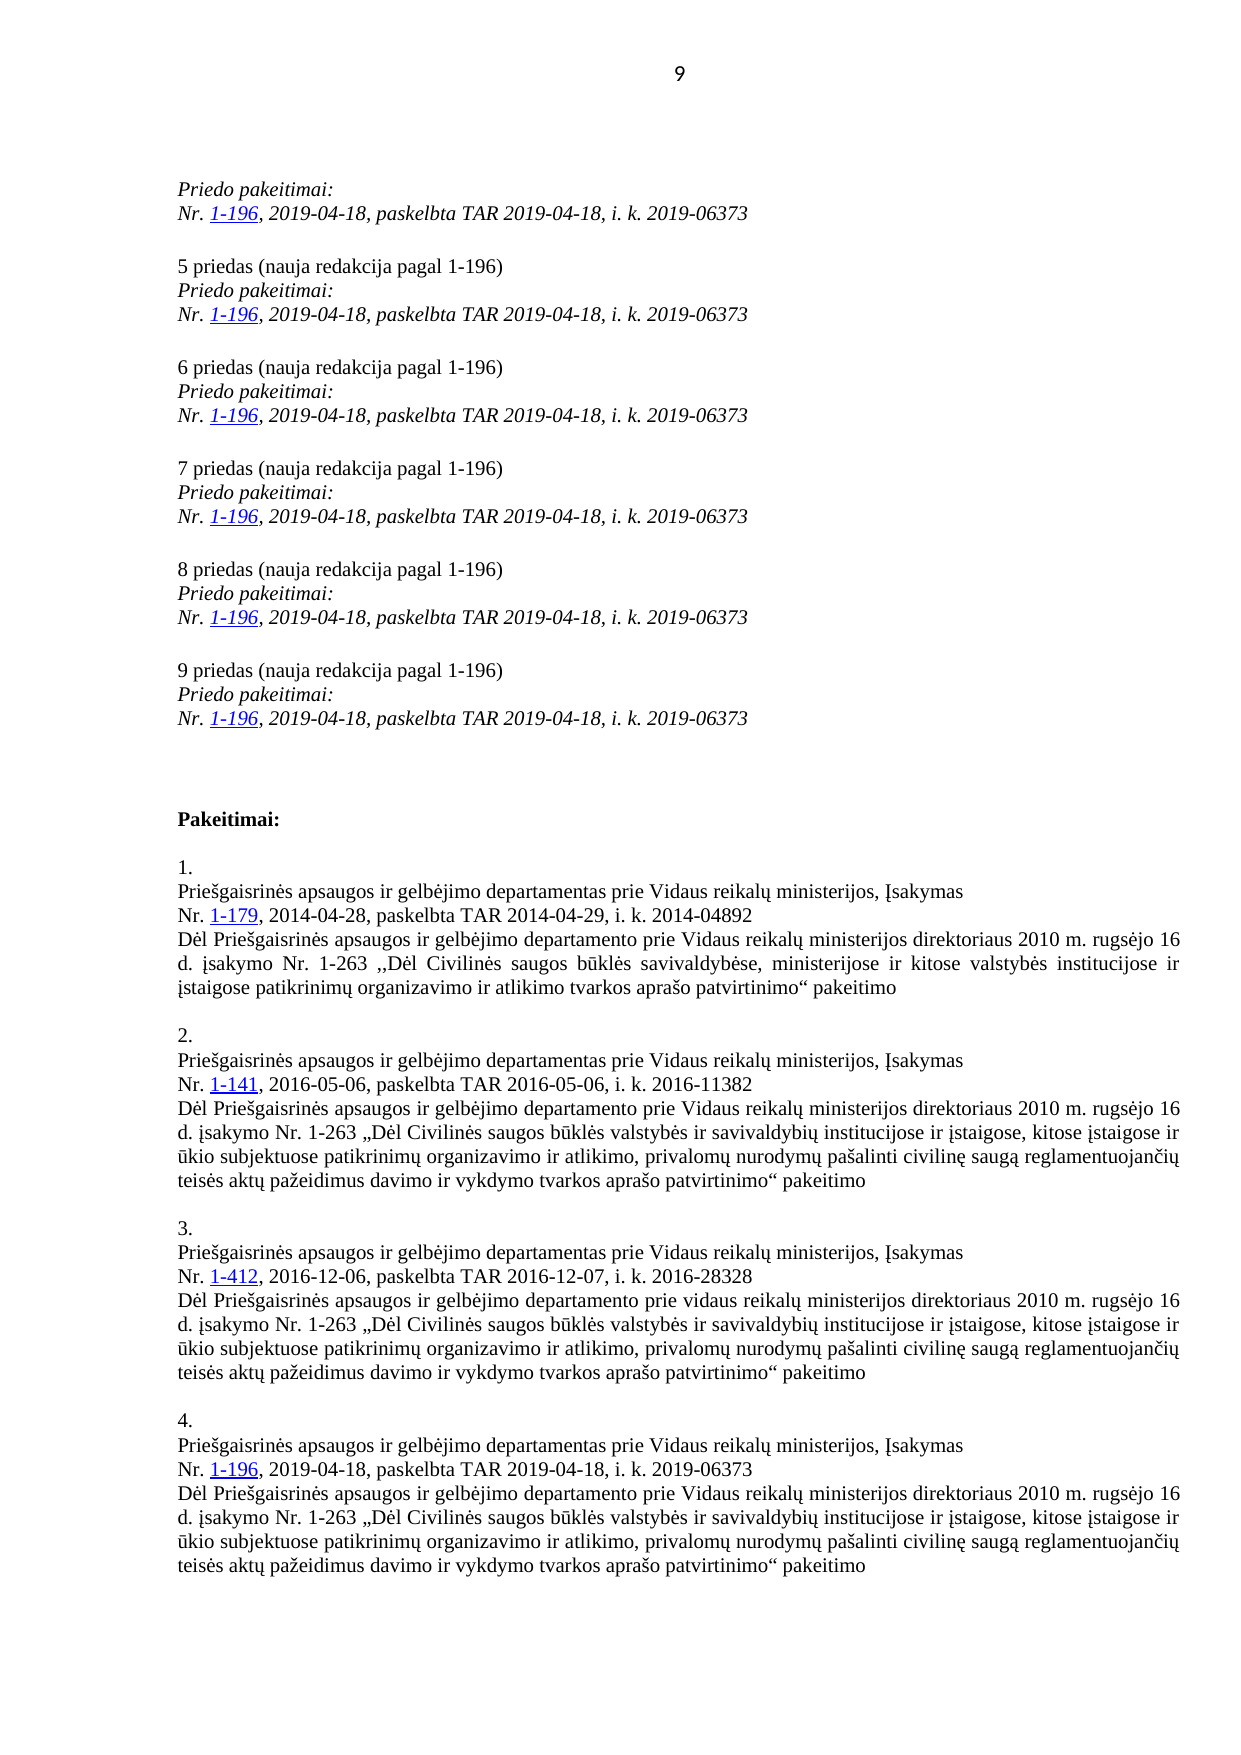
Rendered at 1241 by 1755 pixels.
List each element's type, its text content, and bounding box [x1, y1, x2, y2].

text Dėl Priešgaisrinės apsaugos ir gelbėjimo departamento prie Vidaus reikalų ministerijos direktoriaus 2010 m. rugsėjo 16 d. įsakymo Nr. 1-263 „Dėl Civilinės saugos būklės valstybės ir savivaldybių institucijose ir įstaigose, kitose įstaigose ir ūkio subjektuose patikrinimų organizavimo ir atlikimo, privalomų nurodymų pašalinti civilinę saugą reglamentuojančių teisės aktų pažeidimus davimo ir vykdymo tvarkos aprašo patvirtinimo“ pakeitimo [177, 1481, 1181, 1577]
text Nr. 1-196, 2019-04-18, paskelbta TAR 2019-04-18, i. k. 2019-06373 [177, 504, 1181, 528]
text 9 priedas (nauja redakcija pagal 1-196) [177, 658, 1181, 682]
text 6 priedas (nauja redakcija pagal 1-196) [177, 355, 1181, 379]
text Nr. 1-196, 2019-04-18, paskelbta TAR 2019-04-18, i. k. 2019-06373 [177, 706, 1181, 730]
text Nr. 1-196, 2019-04-18, paskelbta TAR 2019-04-18, i. k. 2019-06373 [177, 403, 1181, 427]
text 1. [177, 855, 1181, 879]
text 5 priedas (nauja redakcija pagal 1-196) [177, 254, 1181, 278]
text Nr. 1-179, 2014-04-28, paskelbta TAR 2014-04-29, i. k. 2014-04892 [177, 903, 1181, 927]
text Priedo pakeitimai: [177, 682, 1181, 706]
text Nr. 1-196, 2019-04-18, paskelbta TAR 2019-04-18, i. k. 2019-06373 [177, 302, 1181, 326]
text Priešgaisrinės apsaugos ir gelbėjimo departamentas prie Vidaus reikalų ministerijos, Įsakymas [177, 1047, 1181, 1072]
text 4. [177, 1408, 1181, 1432]
text Nr. 1-196, 2019-04-18, paskelbta TAR 2019-04-18, i. k. 2019-06373 [177, 605, 1181, 629]
text 2. [177, 1023, 1181, 1047]
text 7 priedas (nauja redakcija pagal 1-196) [177, 456, 1181, 480]
text Nr. 1-141, 2016-05-06, paskelbta TAR 2016-05-06, i. k. 2016-11382 [177, 1072, 1181, 1096]
text 8 priedas (nauja redakcija pagal 1-196) [177, 557, 1181, 581]
text Nr. 1-412, 2016-12-06, paskelbta TAR 2016-12-07, i. k. 2016-28328 [177, 1264, 1181, 1288]
text Priešgaisrinės apsaugos ir gelbėjimo departamentas prie Vidaus reikalų ministerijos, Įsakymas [177, 879, 1181, 903]
text Priedo pakeitimai: [177, 581, 1181, 605]
text Nr. 1-196, 2019-04-18, paskelbta TAR 2019-04-18, i. k. 2019-06373 [177, 1457, 1181, 1481]
text Dėl Priešgaisrinės apsaugos ir gelbėjimo departamento prie Vidaus reikalų ministerijos direktoriaus 2010 m. rugsėjo 16 d. įsakymo Nr. 1-263 „Dėl Civilinės saugos būklės valstybės ir savivaldybių institucijose ir įstaigose, kitose įstaigose ir ūkio subjektuose patikrinimų organizavimo ir atlikimo, privalomų nurodymų pašalinti civilinę saugą reglamentuojančių teisės aktų pažeidimus davimo ir vykdymo tvarkos aprašo patvirtinimo“ pakeitimo [177, 1096, 1181, 1192]
text Priedo pakeitimai: [177, 480, 1181, 504]
text Pakeitimai: [177, 807, 1181, 831]
text Priešgaisrinės apsaugos ir gelbėjimo departamentas prie Vidaus reikalų ministerijos, Įsakymas [177, 1432, 1181, 1457]
text Nr. 1-196, 2019-04-18, paskelbta TAR 2019-04-18, i. k. 2019-06373 [177, 201, 1181, 225]
text Priedo pakeitimai: [177, 278, 1181, 302]
text 3. [177, 1216, 1181, 1240]
text Priedo pakeitimai: [177, 379, 1181, 403]
text Dėl Priešgaisrinės apsaugos ir gelbėjimo departamento prie vidaus reikalų ministerijos direktoriaus 2010 m. rugsėjo 16 d. įsakymo Nr. 1-263 „Dėl Civilinės saugos būklės valstybės ir savivaldybių institucijose ir įstaigose, kitose įstaigose ir ūkio subjektuose patikrinimų organizavimo ir atlikimo, privalomų nurodymų pašalinti civilinę saugą reglamentuojančių teisės aktų pažeidimus davimo ir vykdymo tvarkos aprašo patvirtinimo“ pakeitimo [177, 1288, 1181, 1384]
text Dėl Priešgaisrinės apsaugos ir gelbėjimo departamento prie Vidaus reikalų ministerijos direktoriaus 2010 m. rugsėjo 16 d. įsakymo Nr. 1-263 ,,Dėl Civilinės saugos būklės savivaldybėse, ministerijose ir kitose valstybės institucijose ir įstaigose patikrinimų organizavimo ir atlikimo tvarkos aprašo patvirtinimo“ pakeitimo [177, 927, 1181, 999]
text Priešgaisrinės apsaugos ir gelbėjimo departamentas prie Vidaus reikalų ministerijos, Įsakymas [177, 1240, 1181, 1264]
text Priedo pakeitimai: [177, 177, 1181, 201]
